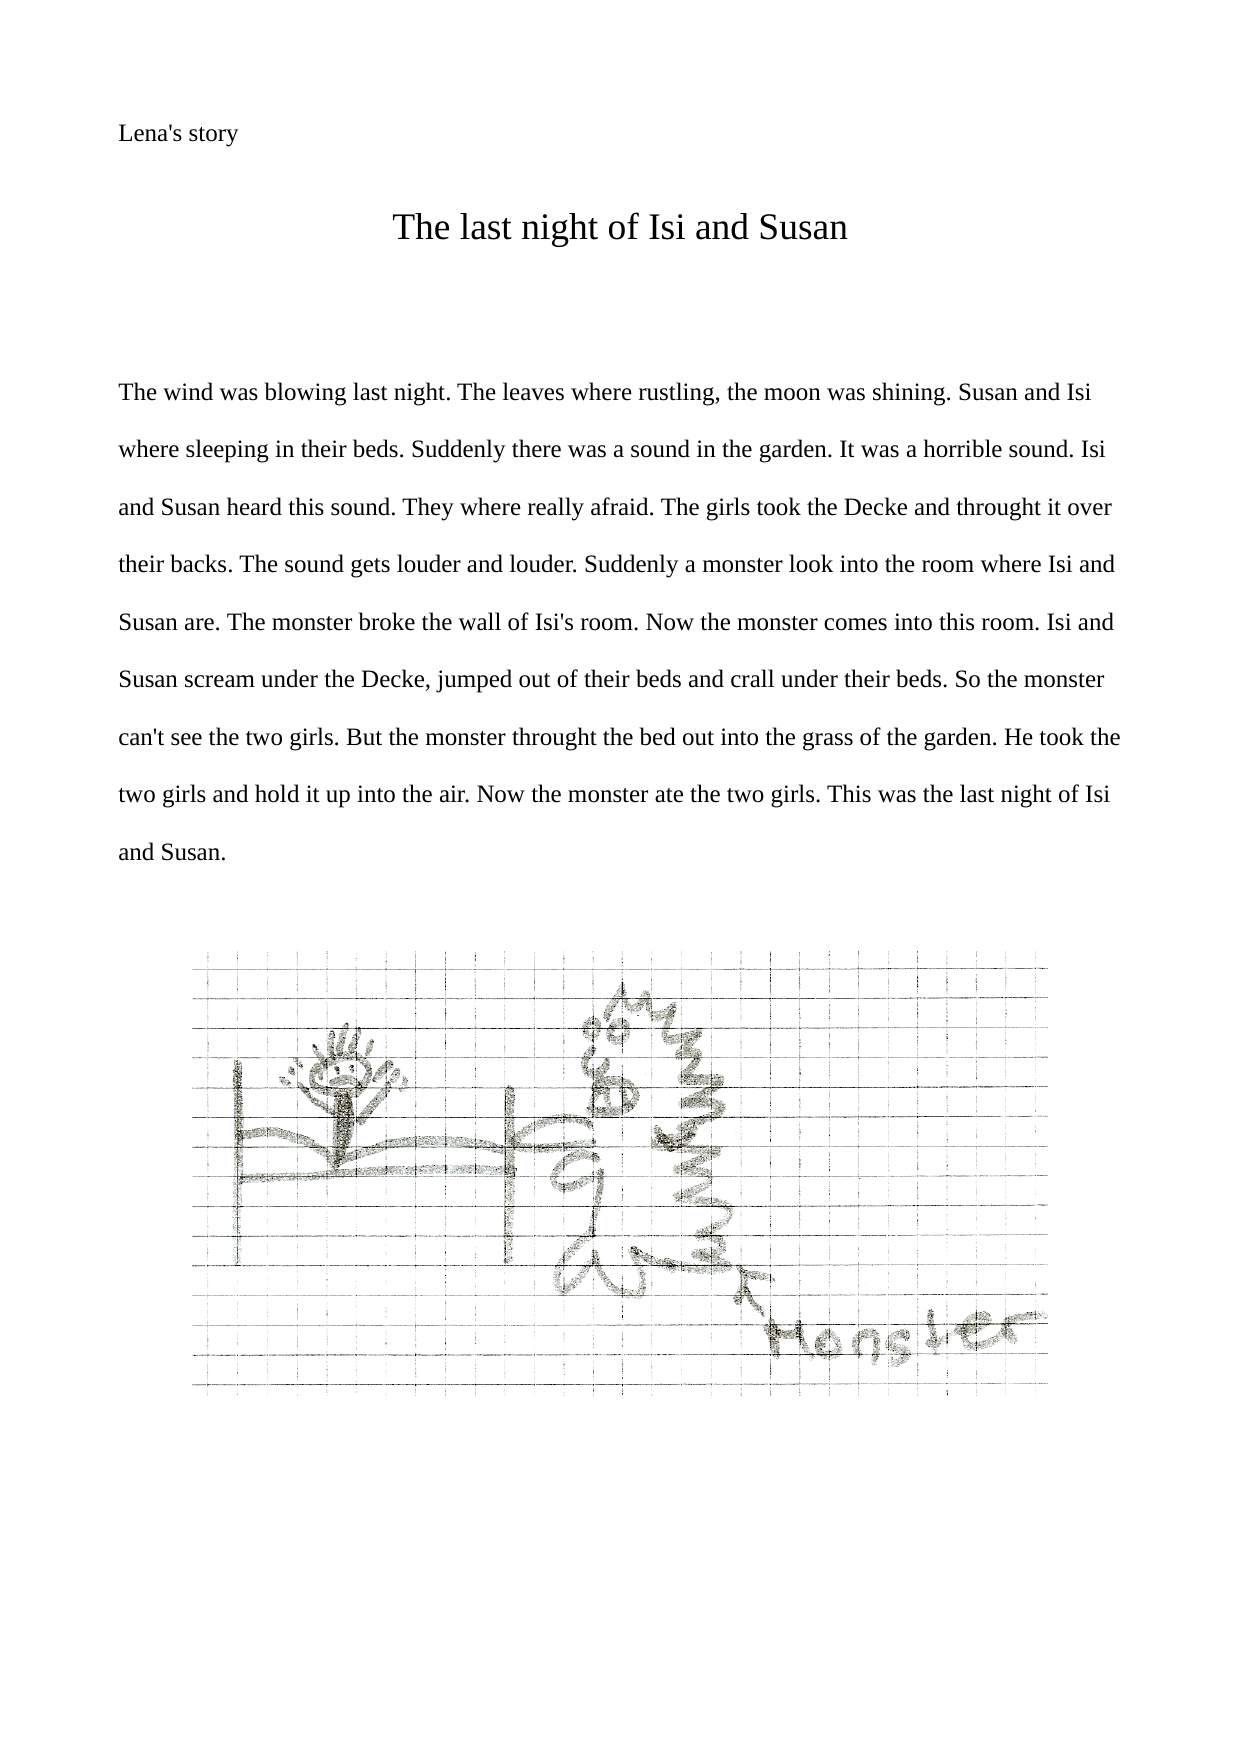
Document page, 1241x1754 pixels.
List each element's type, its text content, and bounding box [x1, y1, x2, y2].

text The wind was blowing last night. The leaves where rustling, the moon was shining. Susan and Isi where sleeping in their beds. Suddenly there was a sound in the garden. It was a horrible sound. Isi and Susan heard this sound. They where really afraid. The girls took the Decke and throught it over their backs. The sound gets louder and louder. Suddenly a monster look into the room where Isi and Susan are. The monster broke the wall of Isi's room. Now the monster comes into this room. Isi and Susan scream under the Decke, jumped out of their beds and crall under their beds. So the monster can't see the two girls. But the monster throught the bed out into the grass of the garden. He took the two girls and hold it up into the air. Now the monster ate the two girls. This was the last night of Isi and Susan. [118, 377, 1122, 866]
text The last night of Isi and Susan [118, 204, 1122, 247]
picture [192, 951, 1048, 1396]
text Lena's story [118, 118, 1122, 147]
